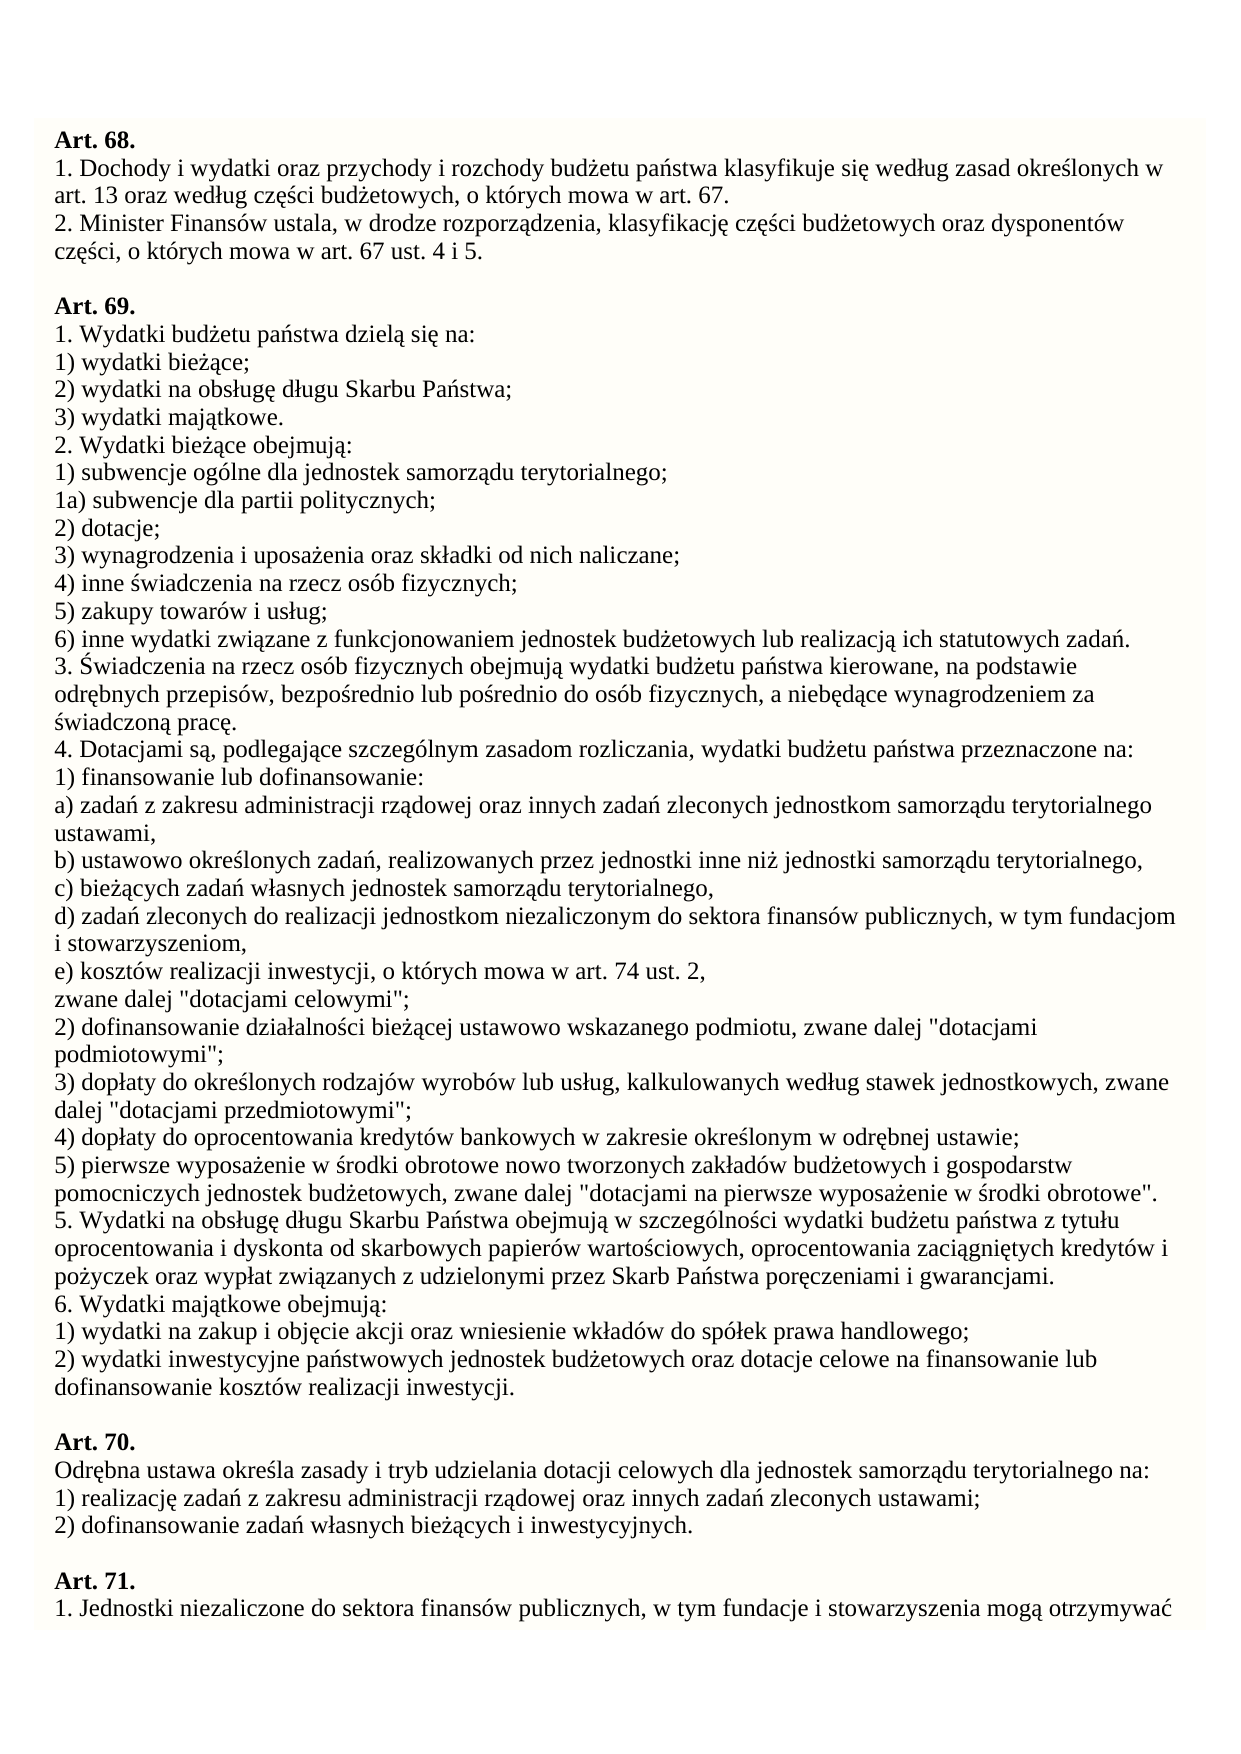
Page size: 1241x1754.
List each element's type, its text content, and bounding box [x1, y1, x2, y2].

table_header [34, 118, 40, 1630]
table_header Art. 68. 1. Dochody i wydatki oraz przychody i rozchody budżetu państwa klasyfikuje się według zasad określonych w art. 13 oraz według części budżetowych, o których mowa w art. 67. 2. Minister Finansów ustala, w drodze rozporządzenia, klasyfikację części budżetowych oraz dysponentów części, o których mowa w art. 67 ust. 4 i 5. Art. 69. 1. Wydatki budżetu państwa dzielą się na: 1) wydatki bieżące; 2) wydatki na obsługę długu Skarbu Państwa; 3) wydatki majątkowe. 2. Wydatki bieżące obejmują: 1) subwencje ogólne dla jednostek samorządu terytorialnego; 1a) subwencje dla partii politycznych; 2) dotacje; 3) wynagrodzenia i uposażenia oraz składki od nich naliczane; 4) inne świadczenia na rzecz osób fizycznych; 5) zakupy towarów i usług; 6) inne wydatki związane z funkcjonowaniem jednostek budżetowych lub realizacją ich statutowych zadań. 3. Świadczenia na rzecz osób fizycznych obejmują wydatki budżetu państwa kierowane, na podstawie odrębnych przepisów, bezpośrednio lub pośrednio do osób fizycznych, a niebędące wynagrodzeniem za świadczoną pracę. 4. Dotacjami są, podlegające szczególnym zasadom rozliczania, wydatki budżetu państwa przeznaczone na: 1) finansowanie lub dofinansowanie: a) zadań z zakresu administracji rządowej oraz innych zadań zleconych jednostkom samorządu terytorialnego ustawami, b) ustawowo określonych zadań, realizowanych przez jednostki inne niż jednostki samorządu terytorialnego, c) bieżących zadań własnych jednostek samorządu terytorialnego, d) zadań zleconych do realizacji jednostkom niezaliczonym do sektora finansów publicznych, w tym fundacjom i stowarzyszeniom, e) kosztów realizacji inwestycji, o których mowa w art. 74 ust. 2, zwane dalej "dotacjami celowymi"; 2) dofinansowanie działalności bieżącej ustawowo wskazanego podmiotu, zwane dalej "dotacjami podmiotowymi"; 3) dopłaty do określonych rodzajów wyrobów lub usług, kalkulowanych według stawek jednostkowych, zwane dalej "dotacjami przedmiotowymi"; 4) dopłaty do oprocentowania kredytów bankowych w zakresie określonym w odrębnej ustawie; 5) pierwsze wyposażenie w środki obrotowe nowo tworzonych zakładów budżetowych i gospodarstw pomocniczych jednostek budżetowych, zwane dalej "dotacjami na pierwsze wyposażenie w środki obrotowe". 5. Wydatki na obsługę długu Skarbu Państwa obejmują w szczególności wydatki budżetu państwa z tytułu oprocentowania i dyskonta od skarbowych papierów wartościowych, oprocentowania zaciągniętych kredytów i pożyczek oraz wypłat związanych z udzielonymi przez Skarb Państwa poręczeniami i gwarancjami. 6. Wydatki majątkowe obejmują: 1) wydatki na zakup i objęcie akcji oraz wniesienie wkładów do spółek prawa handlowego; 2) wydatki inwestycyjne państwowych jednostek budżetowych oraz dotacje celowe na finansowanie lub dofinansowanie kosztów realizacji inwestycji. Art. 70. Odrębna ustawa określa zasady i tryb udzielania dotacji celowych dla jednostek samorządu terytorialnego na: 1) realizację zadań z zakresu administracji rządowej oraz innych zadań zleconych ustawami; 2) dofinansowanie zadań własnych bieżących i inwestycyjnych. Art. 71. 1. Jednostki niezaliczone do sektora finansów publicznych, w tym fundacje i stowarzyszenia mogą otrzymywać [46, 118, 1194, 1630]
table_header [40, 118, 46, 1630]
table_header [1194, 118, 1200, 1630]
table_header [1200, 118, 1206, 1630]
